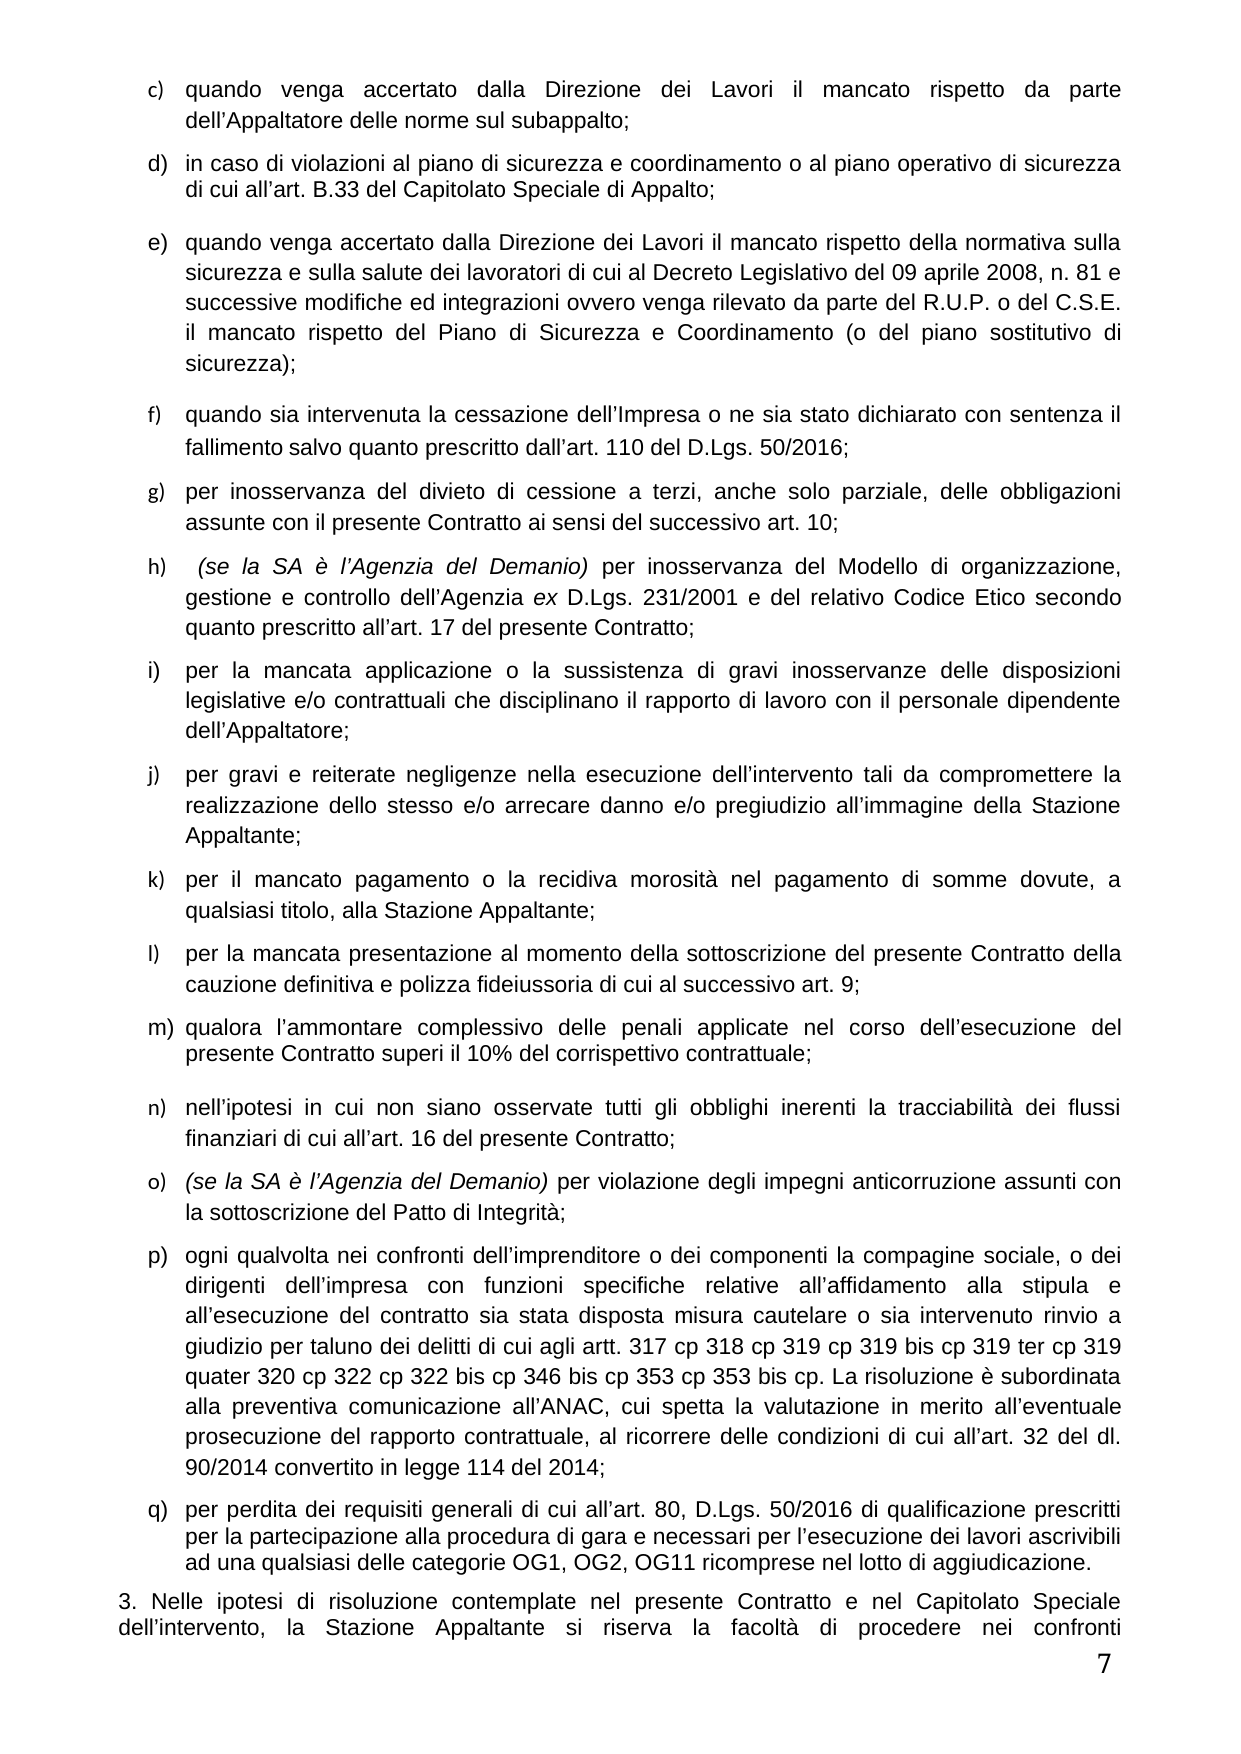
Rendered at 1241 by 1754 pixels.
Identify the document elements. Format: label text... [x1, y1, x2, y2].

list nell’ipotesi in cui non siano osservate tutti gli obblighi inerenti la tracciabilità dei flussi finanziari di cui all’art. 16 del presente Contratto; [148, 1093, 1122, 1151]
list quando venga accertato dalla Direzione dei Lavori il mancato rispetto da parte dell’Appaltatore delle norme sul subappalto; [148, 75, 1122, 133]
list per il mancato pagamento o la recidiva morosità nel pagamento di somme dovute, a qualsiasi titolo, alla Stazione Appaltante; [148, 865, 1122, 923]
list (se la SA è l’Agenzia del Demanio) per violazione degli impegni anticorruzione assunti con la sottoscrizione del Patto di Integrità; [148, 1167, 1122, 1226]
list (se la SA è l’Agenzia del Demanio) per inosservanza del Modello di organizzazione, gestione e controllo dell’Agenzia ex D.Lgs. 231/2001 e del relativo Codice Etico secondo quanto prescritto all’art. 17 del presente Contratto; [148, 552, 1122, 640]
list quando venga accertato dalla Direzione dei Lavori il mancato rispetto della normativa sulla sicurezza e sulla salute dei lavoratori di cui al Decreto Legislativo del 09 aprile 2008, n. 81 e successive modifiche ed integrazioni ovvero venga rilevato da parte del R.U.P. o del C.S.E. il mancato rispetto del Piano di Sicurezza e Coordinamento (o del piano sostitutivo di sicurezza); [148, 229, 1122, 376]
list quando sia intervenuta la cessazione dell’Impresa o ne sia stato dichiarato con sentenza il fallimento salvo quanto prescritto dall’art. 110 del D.Lgs. 50/2016; [148, 401, 1122, 461]
list per la mancata applicazione o la sussistenza di gravi inosservanze delle disposizioni legislative e/o contrattuali che disciplinano il rapporto di lavoro con il personale dipendente dell’Appaltatore; [148, 657, 1122, 743]
list per gravi e reiterate negligenze nella esecuzione dell’intervento tali da compromettere la realizzazione dello stesso e/o arrecare danno e/o pregiudizio all’immagine della Stazione Appaltante; [148, 760, 1122, 848]
list per inosservanza del divieto di cessione a terzi, anche solo parziale, delle obbligazioni assunte con il presente Contratto ai sensi del successivo art. 10; [148, 477, 1122, 536]
list per perdita dei requisiti generali di cui all’art. 80, D.Lgs. 50/2016 di qualificazione prescritti per la partecipazione alla procedura di gara e necessari per l’esecuzione dei lavori ascrivibili ad una qualsiasi delle categorie OG1, OG2, OG11 ricomprese nel lotto di aggiudicazione. [148, 1496, 1122, 1575]
list per la mancata presentazione al momento della sottoscrizione del presente Contratto della cauzione definitiva e polizza fideiussoria di cui al successivo art. 9; [148, 939, 1122, 997]
text 3. Nelle ipotesi di risoluzione contemplate nel presente Contratto e nel Capitolato Speciale dell’intervento, la Stazione Appaltante si riserva la facoltà di procedere nei confronti [118, 1588, 1122, 1641]
list qualora l’ammontare complessivo delle penali applicate nel corso dell’esecuzione del presente Contratto superi il 10% del corrispettivo contrattuale; [148, 1014, 1122, 1067]
list ogni qualvolta nei confronti dell’imprenditore o dei componenti la compagine sociale, o dei dirigenti dell’impresa con funzioni specifiche relative all’affidamento alla stipula e all’esecuzione del contratto sia stata disposta misura cautelare o sia intervenuto rinvio a giudizio per taluno dei delitti di cui agli artt. 317 cp 318 cp 319 cp 319 bis cp 319 ter cp 319 quater 320 cp 322 cp 322 bis cp 346 bis cp 353 cp 353 bis cp. La risoluzione è subordinata alla preventiva comunicazione all’ANAC, cui spetta la valutazione in merito all’eventuale prosecuzione del rapporto contrattuale, al ricorrere delle condizioni di cui all’art. 32 del dl. 90/2014 convertito in legge 114 del 2014; [148, 1242, 1122, 1480]
list in caso di violazioni al piano di sicurezza e coordinamento o al piano operativo di sicurezza di cui all’art. B.33 del Capitolato Speciale di Appalto; [148, 149, 1122, 202]
